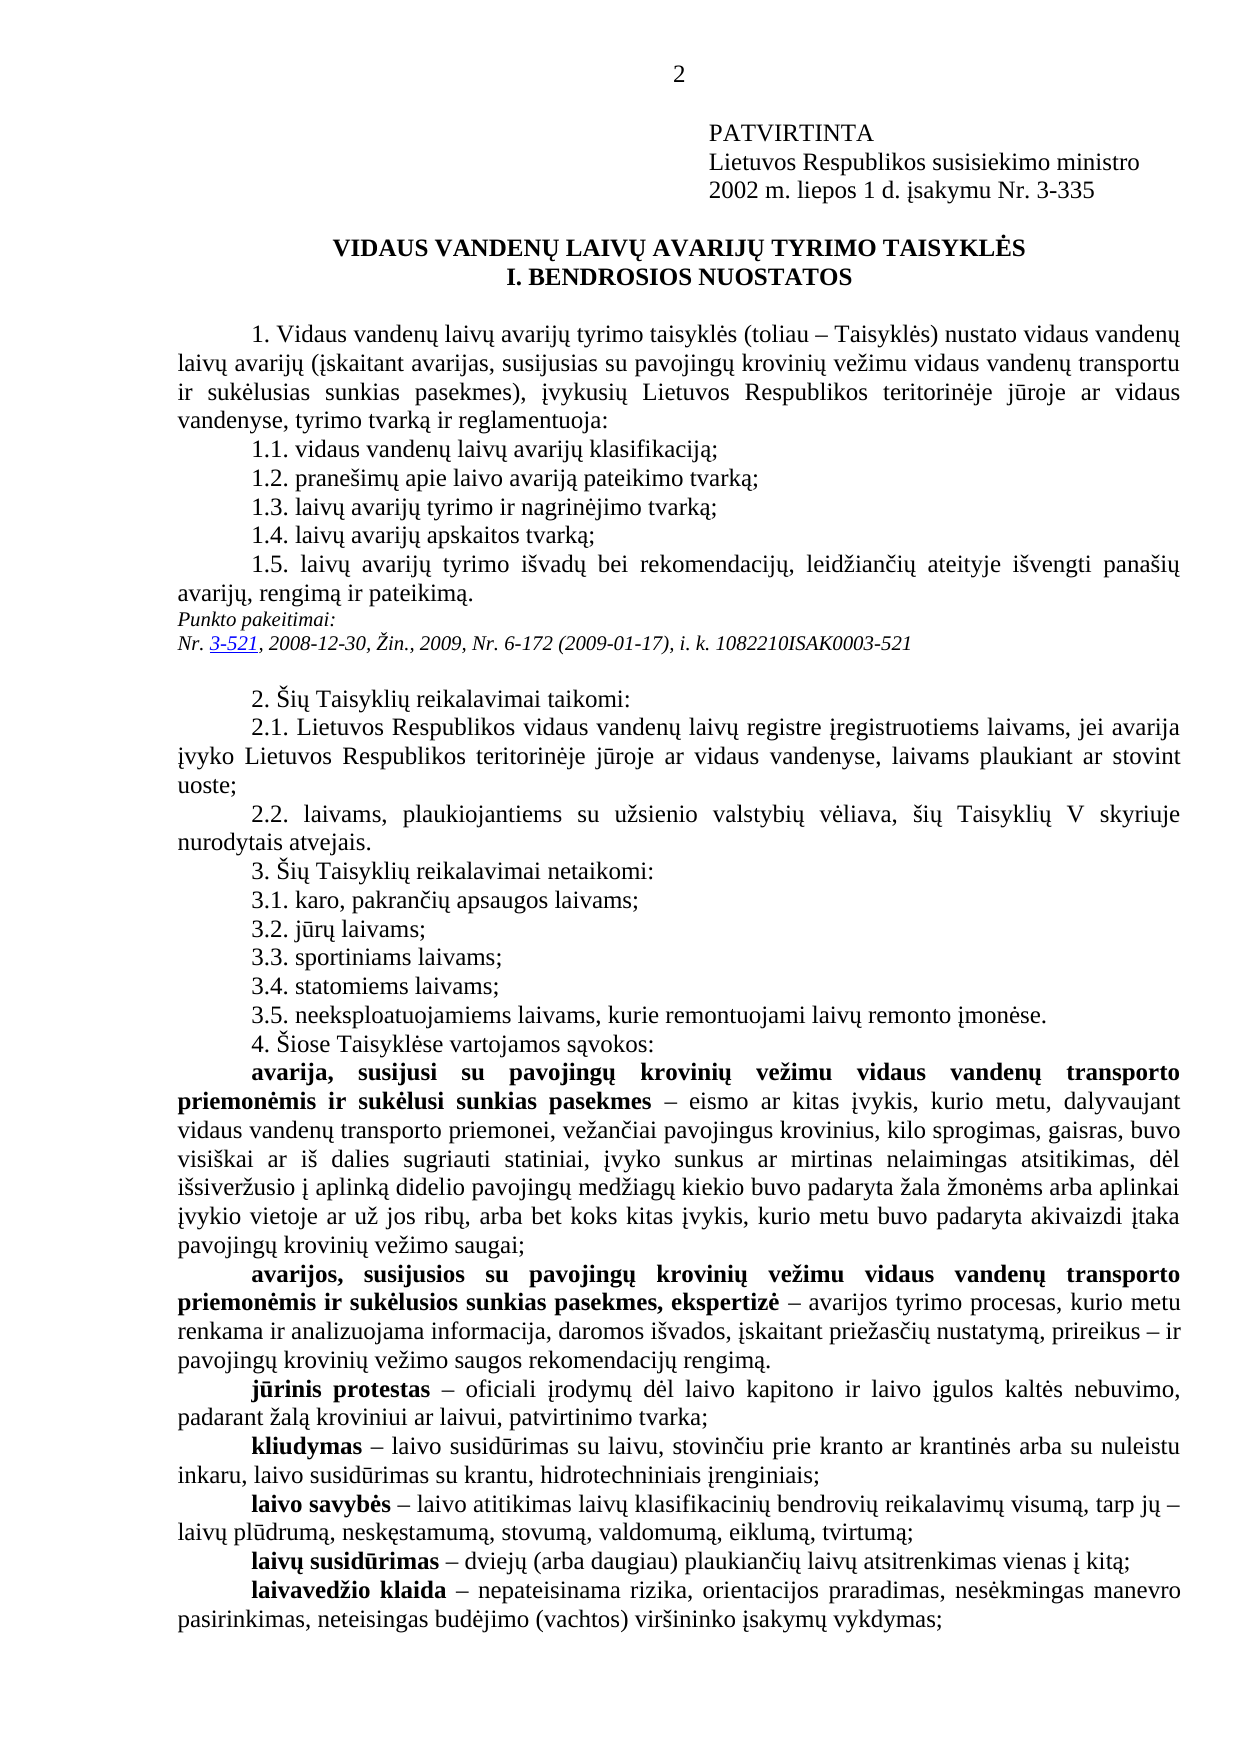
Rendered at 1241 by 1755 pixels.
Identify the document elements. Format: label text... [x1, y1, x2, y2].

text 1.5. laivų avarijų tyrimo išvadų bei rekomendacijų, leidžiančių ateityje išvengti panašių avarijų, rengimą ir pateikimą. [177, 549, 1181, 607]
text VIDAUS VANDENŲ LAIVŲ AVARIJŲ TYRIMO TAISYKLĖS [177, 233, 1181, 262]
text 3.5. neeksploatuojamiems laivams, kurie remontuojami laivų remonto įmonėse. [177, 1000, 1181, 1029]
text I. BENDROSIOS NUOSTATOS [177, 262, 1181, 291]
text Patvirtinta [709, 118, 1181, 147]
text 1. Vidaus vandenų laivų avarijų tyrimo taisyklės (toliau – Taisyklės) nustato vidaus vandenų laivų avarijų (įskaitant avarijas, susijusias su pavojingų krovinių vežimu vidaus vandenų transportu ir sukėlusias sunkias pasekmes), įvykusių Lietuvos Respublikos teritorinėje jūroje ar vidaus vandenyse, tyrimo tvarką ir reglamentuoja: [177, 319, 1181, 434]
text 2. Šių Taisyklių reikalavimai taikomi: [177, 684, 1181, 712]
text Punkto pakeitimai: [177, 607, 1181, 631]
text laivo savybės – laivo atitikimas laivų klasifikacinių bendrovių reikalavimų visumą, tarp jų – laivų plūdrumą, neskęstamumą, stovumą, valdomumą, eiklumą, tvirtumą; [177, 1489, 1181, 1546]
text 1.1. vidaus vandenų laivų avarijų klasifikaciją; [177, 434, 1181, 463]
text kliudymas – laivo susidūrimas su laivu, stovinčiu prie kranto ar krantinės arba su nuleistu inkaru, laivo susidūrimas su krantu, hidrotechniniais įrenginiais; [177, 1431, 1181, 1489]
text 4. Šiose Taisyklėse vartojamos sąvokos: [177, 1029, 1181, 1057]
text avarija, susijusi su pavojingų krovinių vežimu vidaus vandenų transporto priemonėmis ir sukėlusi sunkias pasekmes – eismo ar kitas įvykis, kurio metu, dalyvaujant vidaus vandenų transporto priemonei, vežančiai pavojingus krovinius, kilo sprogimas, gaisras, buvo visiškai ar iš dalies sugriauti statiniai, įvyko sunkus ar mirtinas nelaimingas atsitikimas, dėl išsiveržusio į aplinką didelio pavojingų medžiagų kiekio buvo padaryta žala žmonėms arba aplinkai įvykio vietoje ar už jos ribų, arba bet koks kitas įvykis, kurio metu buvo padaryta akivaizdi įtaka pavojingų krovinių vežimo saugai; [177, 1057, 1181, 1259]
text 3.2. jūrų laivams; [177, 914, 1181, 942]
text jūrinis protestas – oficiali įrodymų dėl laivo kapitono ir laivo įgulos kaltės nebuvimo, padarant žalą kroviniui ar laivui, patvirtinimo tvarka; [177, 1374, 1181, 1431]
text 2.1. Lietuvos Respublikos vidaus vandenų laivų registre įregistruotiems laivams, jei avarija įvyko Lietuvos Respublikos teritorinėje jūroje ar vidaus vandenyse, laivams plaukiant ar stovint uoste; [177, 712, 1181, 799]
text 3.4. statomiems laivams; [177, 971, 1181, 1000]
text 1.4. laivų avarijų apskaitos tvarką; [177, 521, 1181, 549]
text 3.3. sportiniams laivams; [177, 942, 1181, 971]
text 1.3. laivų avarijų tyrimo ir nagrinėjimo tvarką; [177, 492, 1181, 521]
text laivų susidūrimas – dviejų (arba daugiau) plaukiančių laivų atsitrenkimas vienas į kitą; [177, 1546, 1181, 1575]
text laivavedžio klaida – nepateisinama rizika, orientacijos praradimas, nesėkmingas manevro pasirinkimas, neteisingas budėjimo (vachtos) viršininko įsakymų vykdymas; [177, 1575, 1181, 1632]
text Lietuvos Respublikos susisiekimo ministro [177, 147, 1181, 176]
text avarijos, susijusios su pavojingų krovinių vežimu vidaus vandenų transporto priemonėmis ir sukėlusios sunkias pasekmes, ekspertizė – avarijos tyrimo procesas, kurio metu renkama ir analizuojama informacija, daromos išvados, įskaitant priežasčių nustatymą, prireikus – ir pavojingų krovinių vežimo saugos rekomendacijų rengimą. [177, 1259, 1181, 1374]
text 3. Šių Taisyklių reikalavimai netaikomi: [177, 856, 1181, 885]
text 3.1. karo, pakrančių apsaugos laivams; [177, 885, 1181, 914]
text 2.2. laivams, plaukiojantiems su užsienio valstybių vėliava, šių Taisyklių V skyriuje nurodytais atvejais. [177, 799, 1181, 856]
text Nr. 3-521, 2008-12-30, Žin., 2009, Nr. 6-172 (2009-01-17), i. k. 1082210ISAK0003-521 [177, 631, 1181, 655]
text 1.2. pranešimų apie laivo avariją pateikimo tvarką; [177, 463, 1181, 492]
text 2002 m. liepos 1 d. įsakymu Nr. 3-335 [177, 176, 1181, 204]
